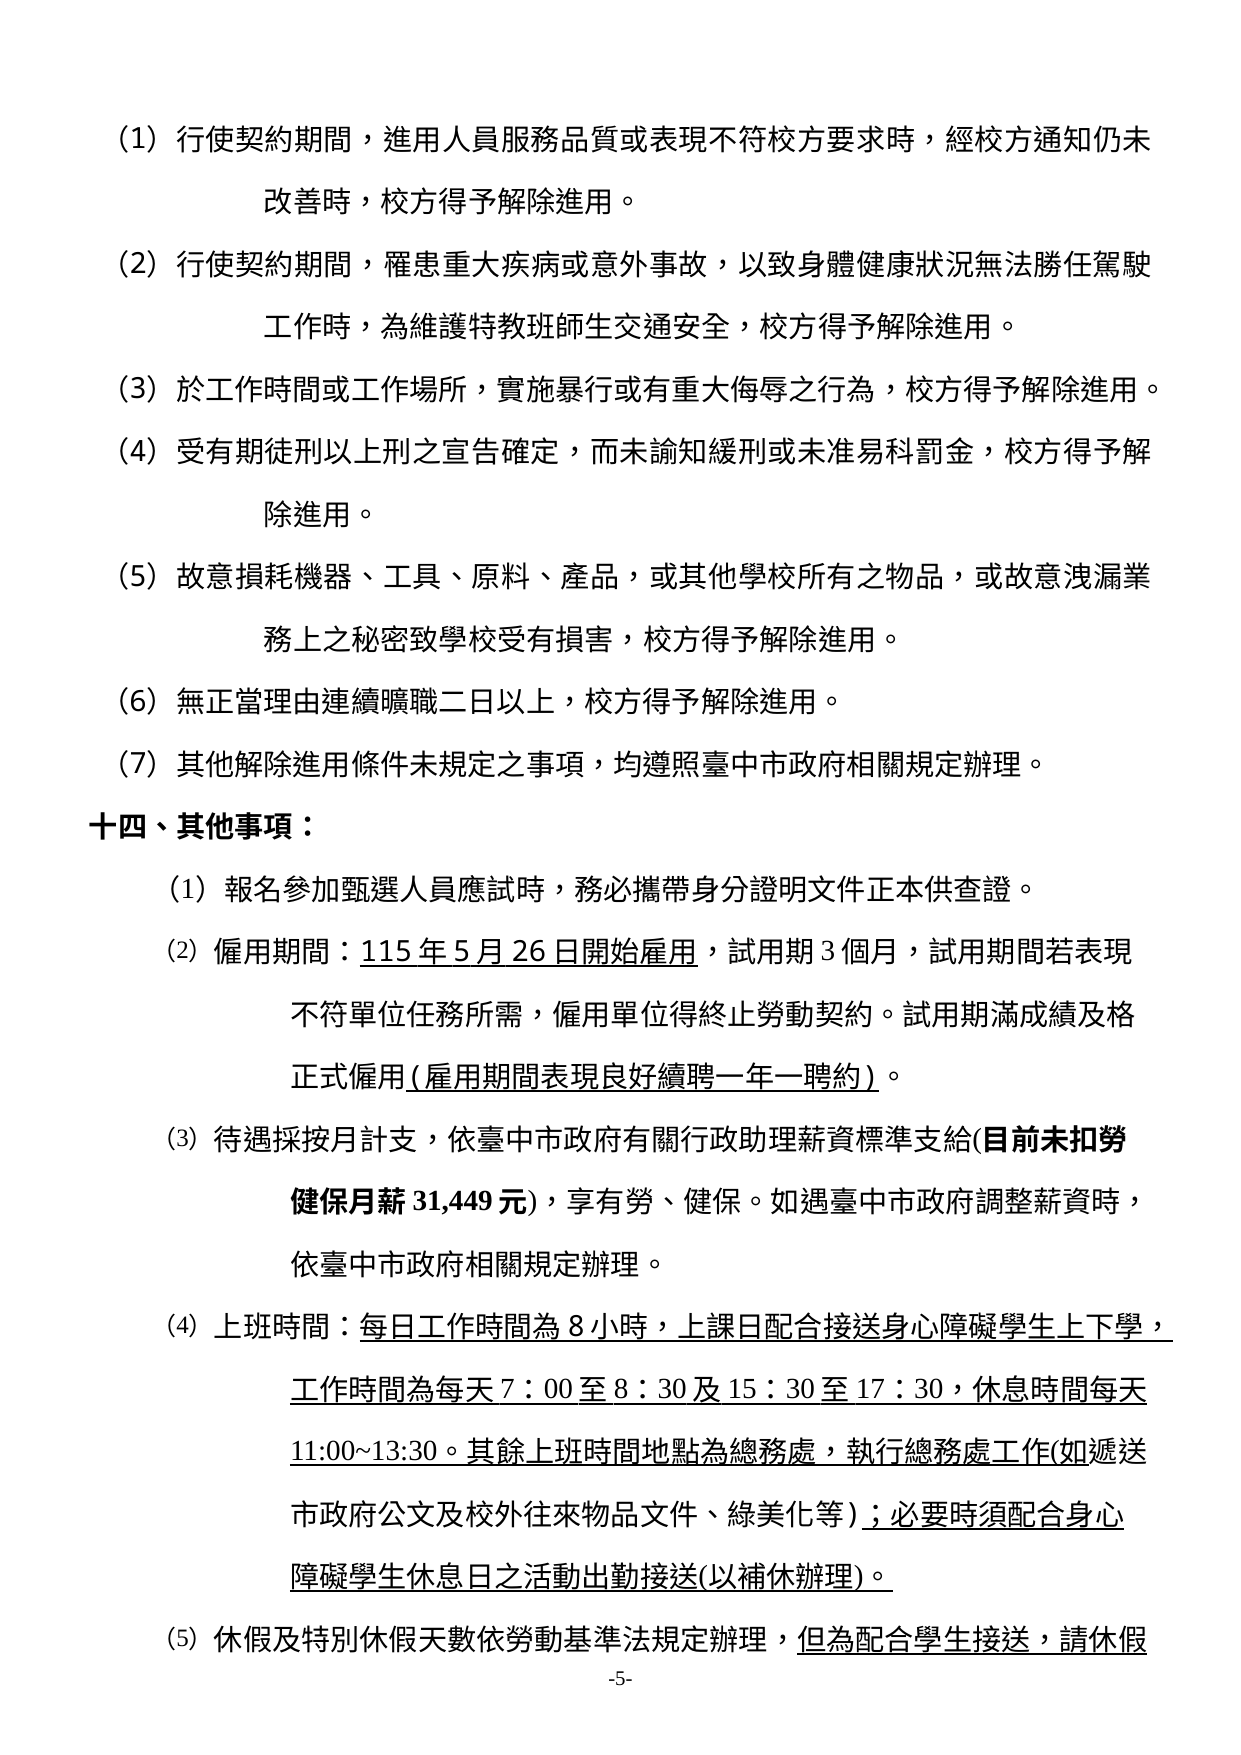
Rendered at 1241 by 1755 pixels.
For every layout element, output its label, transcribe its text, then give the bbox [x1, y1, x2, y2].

list 行使契約期間，進用人員服務品質或表現不符校方要求時，經校方通知仍未改善時，校方得予解除進用。 [162, 96, 1152, 221]
list 休假及特別休假天數依勞動基準法規定辦理，但為配合學生接送，請休假 [151, 1596, 1152, 1658]
list 於工作時間或工作場所，實施暴行或有重大侮辱之行為，校方得予解除進用。 [162, 346, 1152, 408]
text 十四、其他事項： [89, 783, 1152, 846]
list 僱用期間：115年5月26日開始雇用，試用期3個月，試用期間若表現不符單位任務所需，僱用單位得終止勞動契約。試用期滿成績及格正式僱用(雇用期間表現良好續聘一年一聘約)。 [151, 908, 1152, 1096]
list 行使契約期間，罹患重大疾病或意外事故，以致身體健康狀況無法勝任駕駛工作時，為維護特教班師生交通安全，校方得予解除進用。 [162, 221, 1152, 346]
list 受有期徒刑以上刑之宣告確定，而未諭知緩刑或未准易科罰金，校方得予解除進用。 [162, 408, 1152, 533]
list 故意損耗機器、工具、原料、產品，或其他學校所有之物品，或故意洩漏業務上之秘密致學校受有損害，校方得予解除進用。 [162, 533, 1152, 658]
list 待遇採按月計支，依臺中市政府有關行政助理薪資標準支給(目前未扣勞健保月薪31,449元)，享有勞、健保。如遇臺中市政府調整薪資時，依臺中市政府相關規定辦理。 [151, 1096, 1152, 1283]
list 無正當理由連續曠職二日以上，校方得予解除進用。 [162, 658, 1152, 721]
list 報名參加甄選人員應試時，務必攜帶身分證明文件正本供查證。 [151, 846, 1152, 908]
list 上班時間：每日工作時間為8小時，上課日配合接送身心障礙學生上下學，工作時間為每天7：00至8：30及15：30至17：30，休息時間每天11:00~13:30。其餘上班時間地點為總務處，執行總務處工作(如遞送市政府公文及校外往來物品文件、綠美化等)；必要時須配合身心障礙學生休息日之活動出勤接送(以補休辦理)。 [151, 1283, 1152, 1596]
list 其他解除進用條件未規定之事項，均遵照臺中市政府相關規定辦理。 [162, 721, 1152, 783]
